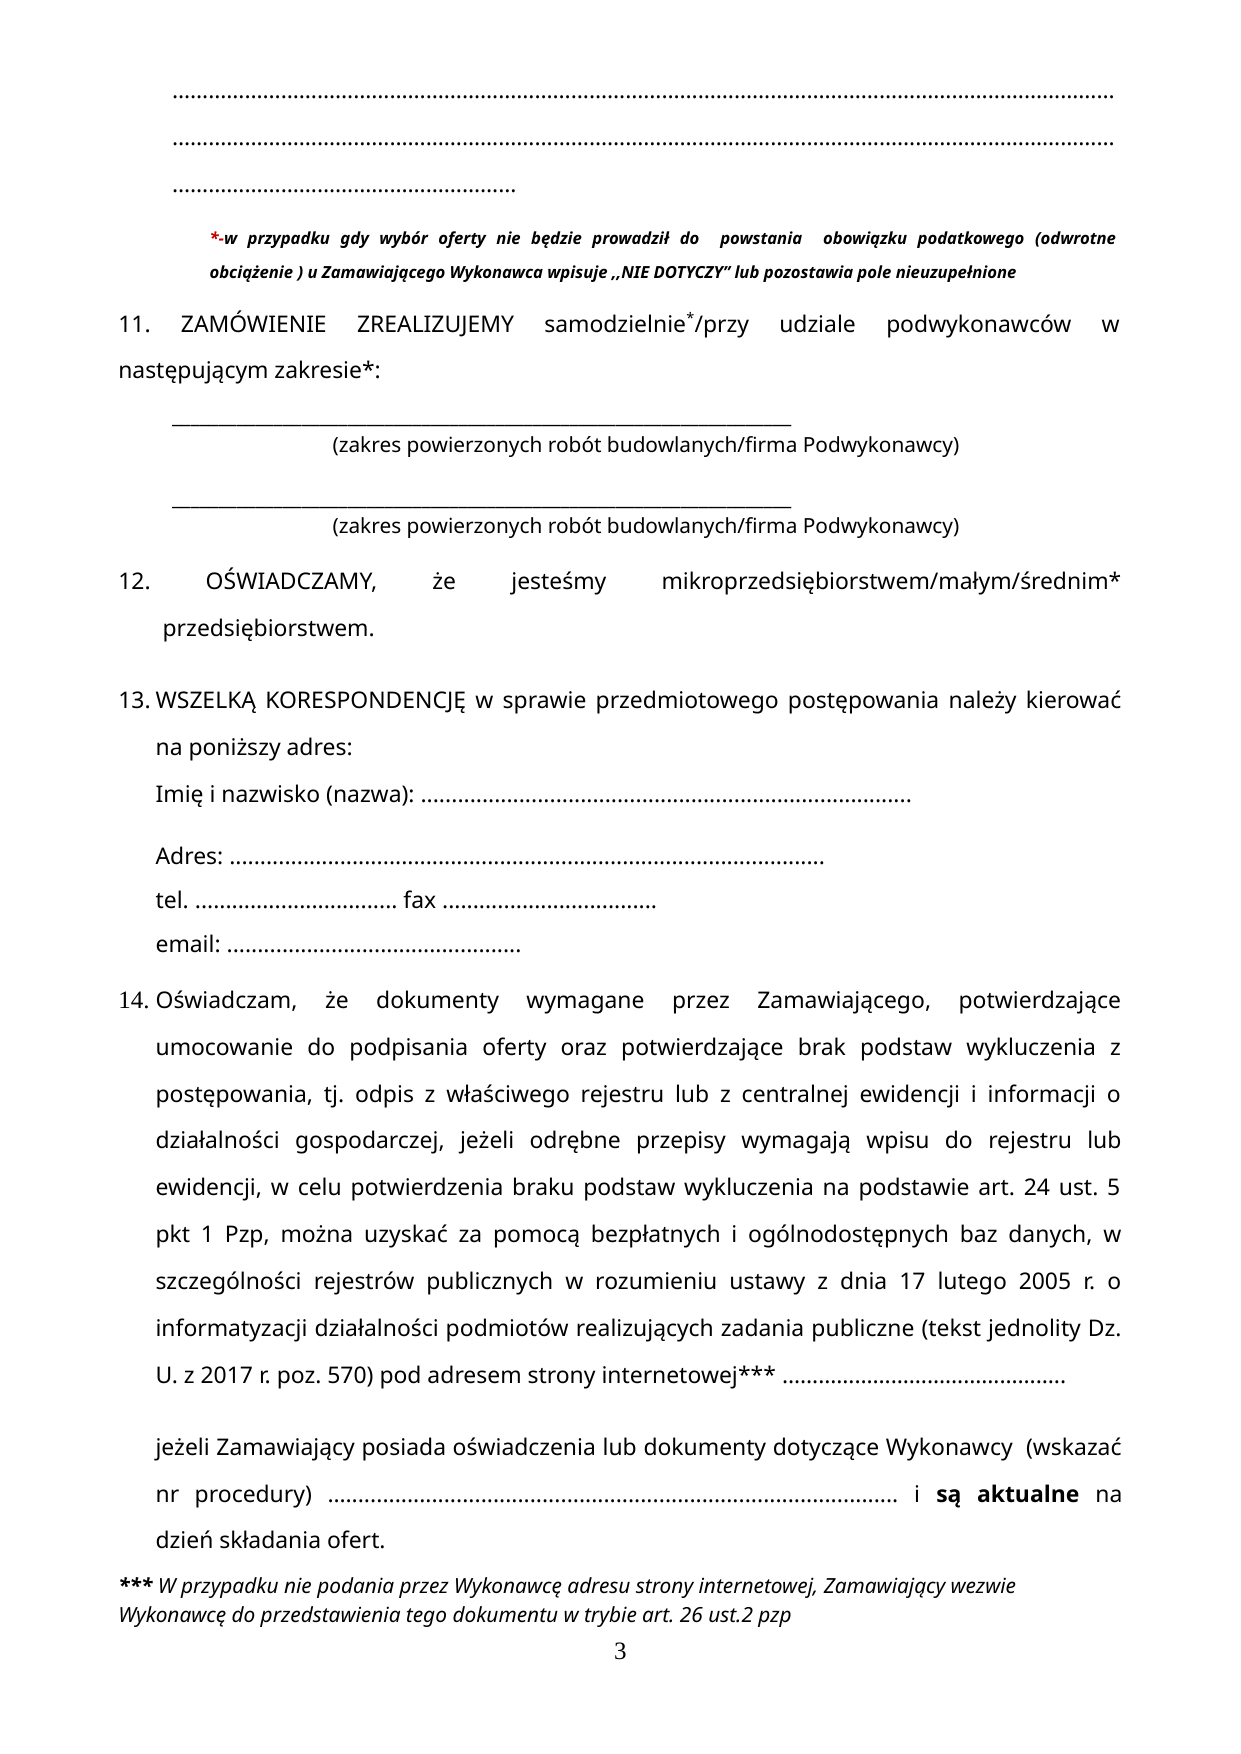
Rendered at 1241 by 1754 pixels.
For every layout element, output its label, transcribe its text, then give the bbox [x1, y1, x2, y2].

text (zakres powierzonych robót budowlanych/firma Podwykonawcy) [172, 430, 1120, 458]
text ……………………………………………………………………………………………………………………………………………………………………………………………………………………………………………………………………………………………………………………………………… [172, 74, 1120, 199]
text (zakres powierzonych robót budowlanych/firma Podwykonawcy) [172, 512, 1120, 540]
text email: ................................................ [155, 927, 1122, 959]
text Imię i nazwisko (nazwa): ................................................................................ [155, 777, 1122, 809]
text ___________________________________________________________________ [172, 401, 1120, 430]
text 13. WSZELKĄ KORESPONDENCJĘ w sprawie przedmiotowego postępowania należy kierować na poniższy adres: [118, 684, 1122, 762]
text *-w przypadku gdy wybór oferty nie będzie prowadził do powstania obowiązku podatkowego (odwrotne obciążenie ) u Zamawiającego Wykonawca wpisuje ,,NIE DOTYCZY” lub pozostawia pole nieuzupełnione [209, 227, 1120, 284]
text 12. OŚWIADCZAMY, że jesteśmy mikroprzedsiębiorstwem/małym/średnim* przedsiębiorstwem. [118, 565, 1122, 643]
text jeżeli Zamawiający posiada oświadczenia lub dokumenty dotyczące Wykonawcy (wskazać nr procedury) ….......................................................................................... i są aktualne na dzień składania ofert. [118, 1431, 1122, 1556]
list Oświadczam, że dokumenty wymagane przez Zamawiającego, potwierdzające umocowanie do podpisania oferty oraz potwierdzające brak podstaw wykluczenia z postępowania, tj. odpis z właściwego rejestru lub z centralnej ewidencji i informacji o działalności gospodarczej, jeżeli odrębne przepisy wymagają wpisu do rejestru lub ewidencji, w celu potwierdzenia braku podstaw wykluczenia na podstawie art. 24 ust. 5 pkt 1 Pzp, można uzyskać za pomocą bezpłatnych i ogólnodostępnych baz danych, w szczególności rejestrów publicznych w rozumieniu ustawy z dnia 17 lutego 2005 r. o informatyzacji działalności podmiotów realizujących zadania publiczne (tekst jednolity Dz. U. z 2017 r. poz. 570) pod adresem strony internetowej*** ……………………………………….. [118, 984, 1122, 1390]
text 11. ZAMÓWIENIE ZREALIZUJEMY samodzielnie*/przy udziale podwykonawców w następującym zakresie*: [118, 307, 1120, 386]
text Adres: ................................................................................................. [155, 840, 1122, 871]
text *** W przypadku nie podania przez Wykonawcę adresu strony internetowej, Zamawiający wezwie Wykonawcę do przedstawienia tego dokumentu w trybie art. 26 ust.2 pzp [118, 1571, 1122, 1628]
text ___________________________________________________________________ [172, 483, 1120, 512]
text tel. ................................. fax ................................... [155, 884, 1122, 915]
